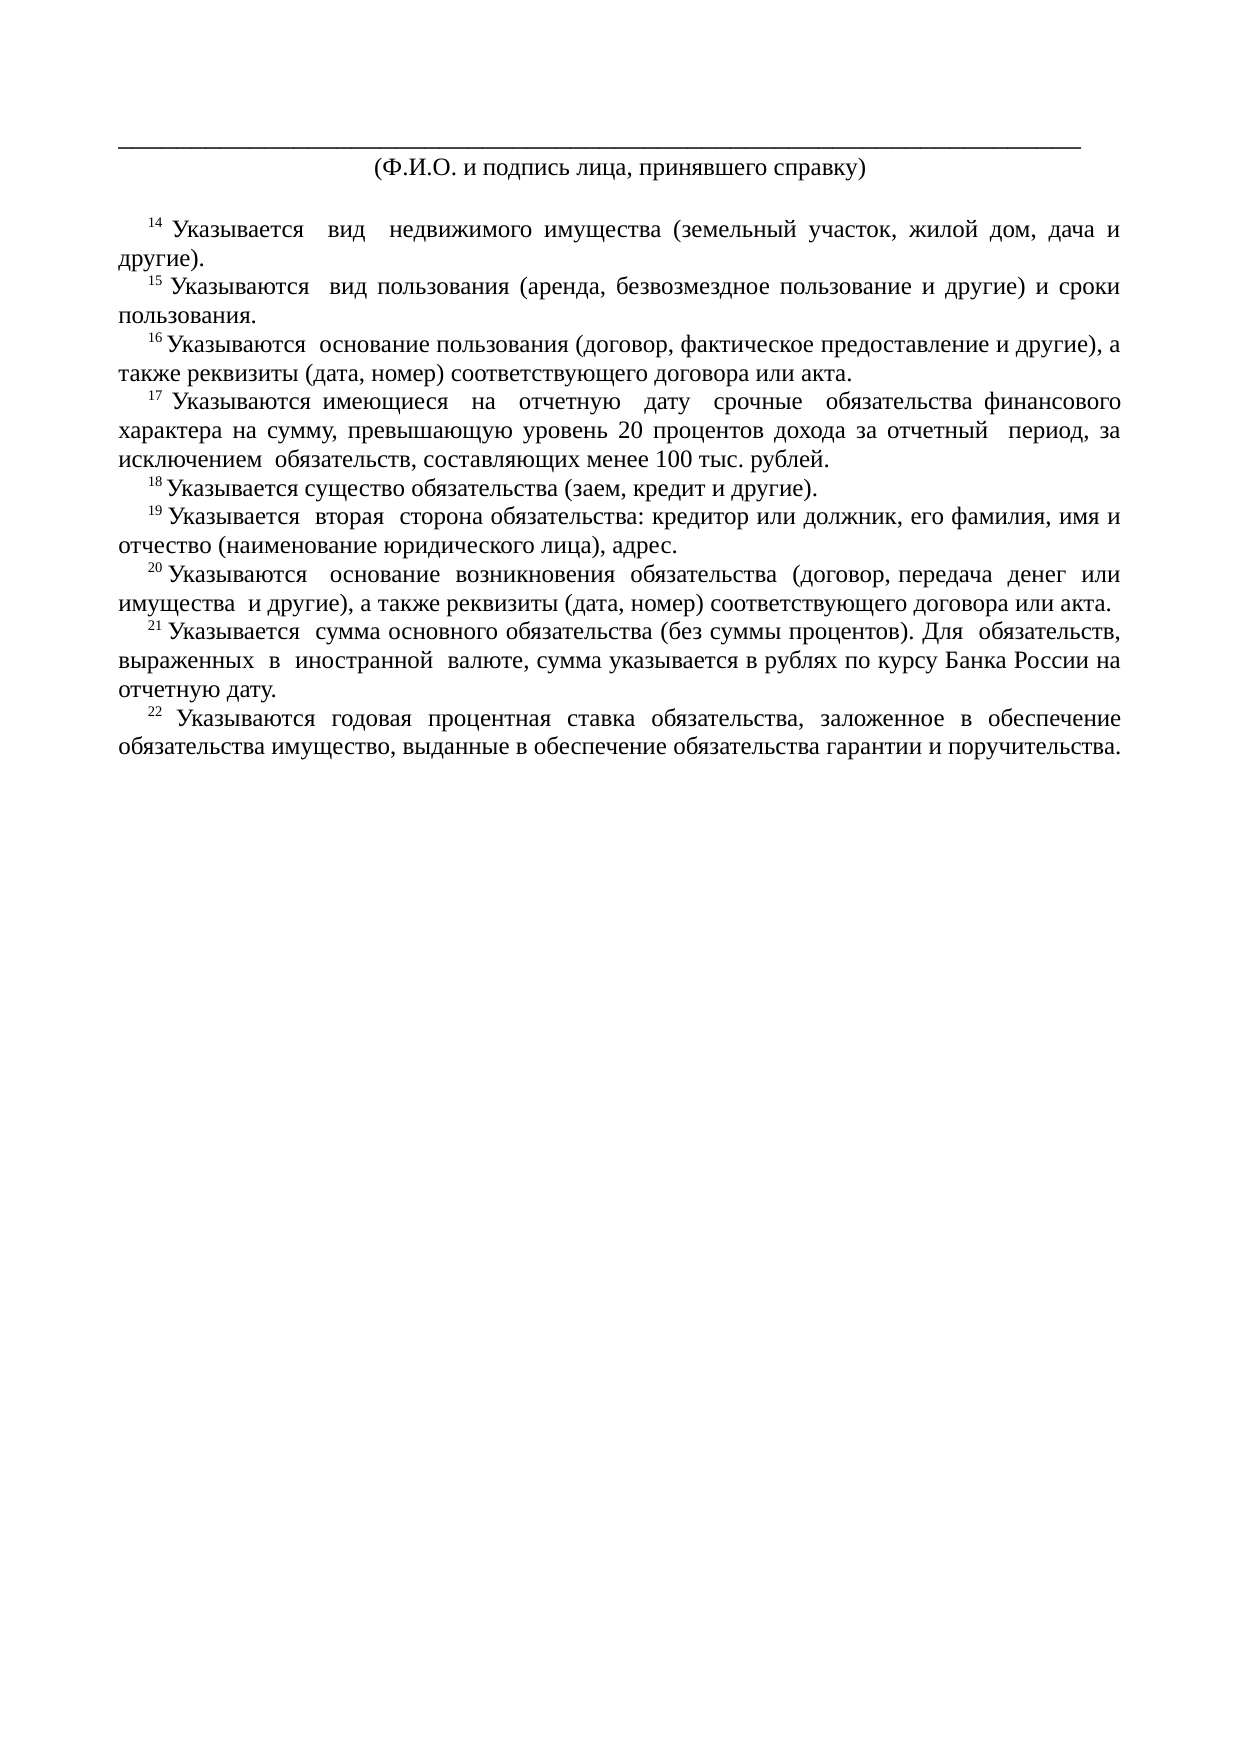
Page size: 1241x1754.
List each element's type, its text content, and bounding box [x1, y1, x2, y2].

text (Ф.И.О. и подпись лица, принявшего справку) [118, 152, 1122, 180]
text 21 Указывается сумма основного обязательства (без суммы процентов). Для обязательств, выраженных в иностранной валюте, сумма указывается в рублях по курсу Банка России на отчетную дату. [118, 616, 1122, 703]
text 14 Указывается вид недвижимого имущества (земельный участок, жилой дом, дача и другие). [118, 214, 1122, 271]
text __________________________________________________________________ [118, 118, 1122, 152]
text 17 Указываются имеющиеся на отчетную дату срочные обязательства финансового характера на сумму, превышающую уровень 20 процентов дохода за отчетный период, за исключением обязательств, составляющих менее 100 тыс. рублей. [118, 386, 1122, 473]
text 18 Указывается существо обязательства (заем, кредит и другие). [118, 473, 1122, 501]
text 16 Указываются основание пользования (договор, фактическое предоставление и другие), а также реквизиты (дата, номер) соответствующего договора или акта. [118, 329, 1122, 386]
text 20 Указываются основание возникновения обязательства (договор, передача денег или имущества и другие), а также реквизиты (дата, номер) соответствующего договора или акта. [118, 559, 1122, 616]
text 19 Указывается вторая сторона обязательства: кредитор или должник, его фамилия, имя и отчество (наименование юридического лица), адрес. [118, 501, 1122, 559]
text 15 Указываются вид пользования (аренда, безвозмездное пользование и другие) и сроки пользования. [118, 271, 1122, 329]
text 22 Указываются годовая процентная ставка обязательства, заложенное в обеспечение обязательства имущество, выданные в обеспечение обязательства гарантии и поручительства. [118, 703, 1122, 760]
